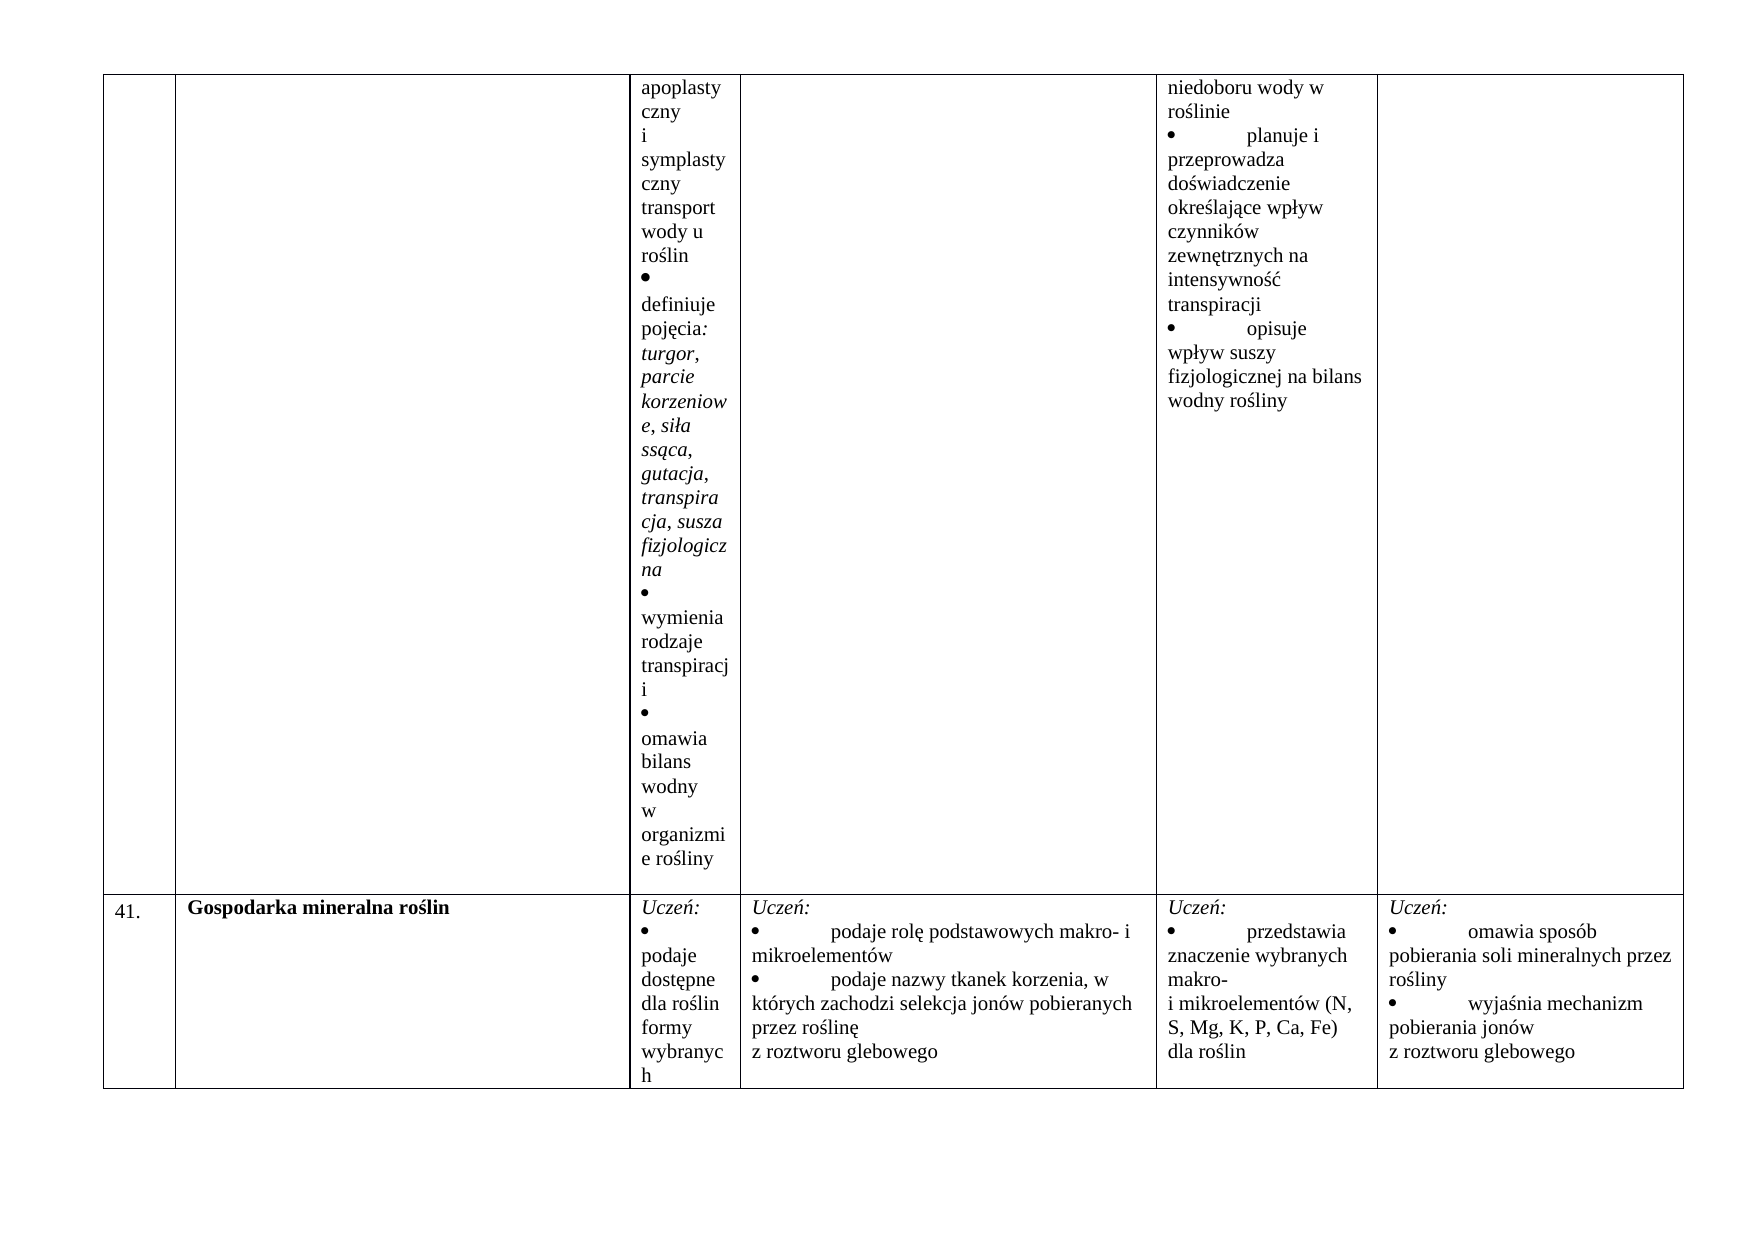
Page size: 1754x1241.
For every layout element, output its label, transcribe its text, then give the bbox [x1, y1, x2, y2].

table_cell [741, 75, 1156, 894]
table_cell Uczeń: wymienia funkcje wody w organizmach roślin wymienia etapy transportu wody w roślinie opisuje apoplastyczny i symplastyczny transport wody u roślin definiuje pojęcia: turgor, parcie korzeniowe, siła ssąca, gutacja, transpiracja, susza fizjologiczna wymienia rodzaje transpiracji omawia bilans wodny w organizmie rośliny [729, 75, 740, 894]
table_cell Uczeń: przedstawia znaczenie wybranych makro- i mikroelementów (N, S, Mg, K, P, Ca, Fe) dla roślin [1366, 895, 1377, 1087]
table_cell Uczeń: omawia sposób pobierania soli mineralnych przez rośliny wyjaśnia mechanizm pobierania jonów z roztworu glebowego [1378, 895, 1683, 1087]
table_cell Gospodarka mineralna roślin [176, 895, 629, 1087]
table_cell Uczeń: przedstawia znaczenie wybranych makro- i mikroelementów (N, S, Mg, K, P, Ca, Fe) dla roślin [1157, 895, 1168, 1087]
table_cell [176, 75, 629, 894]
table_cell [104, 75, 175, 894]
table_cell Uczeń: podaje rolę podstawowych makro- i mikroelementów podaje nazwy tkanek korzenia, w których zachodzi selekcja jonów pobieranych przez roślinę z roztworu glebowego [741, 895, 1156, 1087]
table_cell [1378, 75, 1683, 894]
table_cell Uczeń: wymienia funkcje wody w organizmach roślin wymienia etapy transportu wody w roślinie opisuje apoplastyczny i symplastyczny transport wody u roślin definiuje pojęcia: turgor, parcie korzeniowe, siła ssąca, gutacja, transpiracja, susza fizjologiczna wymienia rodzaje transpiracji omawia bilans wodny w organizmie rośliny [631, 75, 641, 894]
table_cell Uczeń: określa różnice między transportem apoplastycznym a transportem symplastycznym określa skutki niedoboru wody w roślinie definiuje pojęcia: potencjał wody, ciśnienie hydrostatyczne, ciśnienie osmotyczne podaje skutki niedoboru wody w roślinie planuje i przeprowadza doświadczenie określające wpływ czynników zewnętrznych na intensywność transpiracji opisuje wpływ suszy fizjologicznej na bilans wodny rośliny [1157, 75, 1377, 894]
table_cell [104, 895, 175, 1087]
